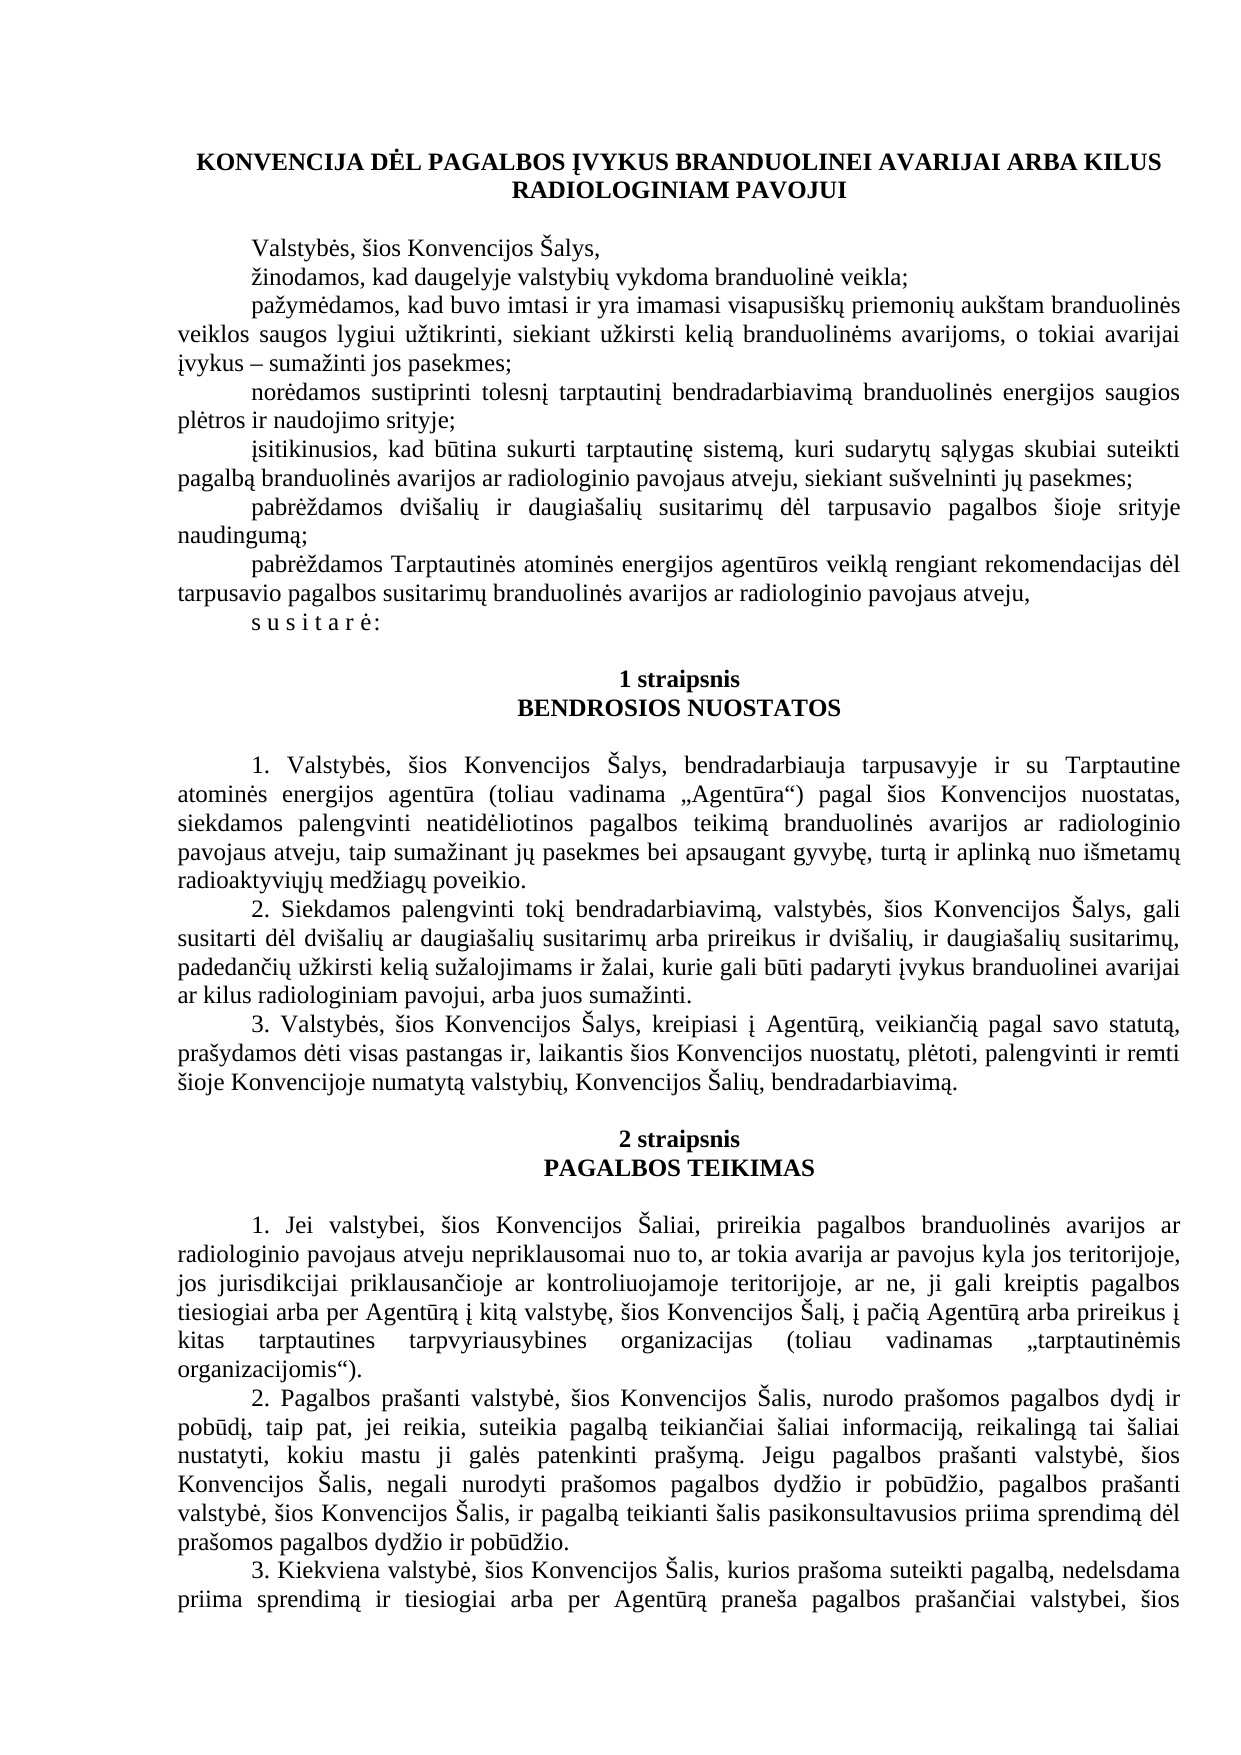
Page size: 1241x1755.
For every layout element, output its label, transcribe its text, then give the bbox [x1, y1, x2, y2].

text įsitikinusios, kad būtina sukurti tarptautinę sistemą, kuri sudarytų sąlygas skubiai suteikti pagalbą branduolinės avarijos ar radiologinio pavojaus atveju, siekiant sušvelninti jų pasekmes; [177, 434, 1181, 492]
text 2 straipsnis [177, 1124, 1181, 1153]
text 2. Pagalbos prašanti valstybė, šios Konvencijos Šalis, nurodo prašomos pagalbos dydį ir pobūdį, taip pat, jei reikia, suteikia pagalbą teikiančiai šaliai informaciją, reikalingą tai šaliai nustatyti, kokiu mastu ji galės patenkinti prašymą. Jeigu pagalbos prašanti valstybė, šios Konvencijos Šalis, negali nurodyti prašomos pagalbos dydžio ir pobūdžio, pagalbos prašanti valstybė, šios Konvencijos Šalis, ir pagalbą teikianti šalis pasikonsultavusios priima sprendimą dėl prašomos pagalbos dydžio ir pobūdžio. [177, 1383, 1181, 1556]
text 1. Valstybės, šios Konvencijos Šalys, bendradarbiauja tarpusavyje ir su Tarptautine atominės energijos agentūra (toliau vadinama „Agentūra“) pagal šios Konvencijos nuostatas, siekdamos palengvinti neatidėliotinos pagalbos teikimą branduolinės avarijos ar radiologinio pavojaus atveju, taip sumažinant jų pasekmes bei apsaugant gyvybę, turtą ir aplinką nuo išmetamų radioaktyviųjų medžiagų poveikio. [177, 751, 1181, 894]
text pabrėždamos Tarptautinės atominės energijos agentūros veiklą rengiant rekomendacijas dėl tarpusavio pagalbos susitarimų branduolinės avarijos ar radiologinio pavojaus atveju, [177, 549, 1181, 607]
text Pagalbos teikimas [177, 1153, 1181, 1182]
text pabrėždamos dvišalių ir daugiašalių susitarimų dėl tarpusavio pagalbos šioje srityje naudingumą; [177, 492, 1181, 549]
text susitarė: [177, 607, 1181, 636]
text Valstybės, šios Konvencijos Šalys, [177, 233, 1181, 262]
text 3. Kiekviena valstybė, šios Konvencijos Šalis, kurios prašoma suteikti pagalbą, nedelsdama priima sprendimą ir tiesiogiai arba per Agentūrą praneša pagalbos prašančiai valstybei, šios [177, 1556, 1181, 1613]
text norėdamos sustiprinti tolesnį tarptautinį bendradarbiavimą branduolinės energijos saugios plėtros ir naudojimo srityje; [177, 377, 1181, 434]
text 2. Siekdamos palengvinti tokį bendradarbiavimą, valstybės, šios Konvencijos Šalys, gali susitarti dėl dvišalių ar daugiašalių susitarimų arba prireikus ir dvišalių, ir daugiašalių susitarimų, padedančių užkirsti kelią sužalojimams ir žalai, kurie gali būti padaryti įvykus branduolinei avarijai ar kilus radiologiniam pavojui, arba juos sumažinti. [177, 894, 1181, 1009]
text pažymėdamos, kad buvo imtasi ir yra imamasi visapusiškų priemonių aukštam branduolinės veiklos saugos lygiui užtikrinti, siekiant užkirsti kelią branduolinėms avarijoms, o tokiai avarijai įvykus – sumažinti jos pasekmes; [177, 291, 1181, 377]
text žinodamos, kad daugelyje valstybių vykdoma branduolinė veikla; [177, 262, 1181, 291]
text 1. Jei valstybei, šios Konvencijos Šaliai, prireikia pagalbos branduolinės avarijos ar radiologinio pavojaus atveju nepriklausomai nuo to, ar tokia avarija ar pavojus kyla jos teritorijoje, jos jurisdikcijai priklausančioje ar kontroliuojamoje teritorijoje, ar ne, ji gali kreiptis pagalbos tiesiogiai arba per Agentūrą į kitą valstybę, šios Konvencijos Šalį, į pačią Agentūrą arba prireikus į kitas tarptautines tarpvyriausybines organizacijas (toliau vadinamas „tarptautinėmis organizacijomis“). [177, 1211, 1181, 1383]
text 3. Valstybės, šios Konvencijos Šalys, kreipiasi į Agentūrą, veikiančią pagal savo statutą, prašydamos dėti visas pastangas ir, laikantis šios Konvencijos nuostatų, plėtoti, palengvinti ir remti šioje Konvencijoje numatytą valstybių, Konvencijos Šalių, bendradarbiavimą. [177, 1009, 1181, 1096]
text Konvencija DĖL pagalbos ĮVYKUS branduolinEI AVARIJAI arBA KILUS radiologiniAM pavojUI [177, 147, 1181, 204]
text 1 straipsnis [177, 664, 1181, 693]
text Bendrosios nuostatos [177, 693, 1181, 722]
